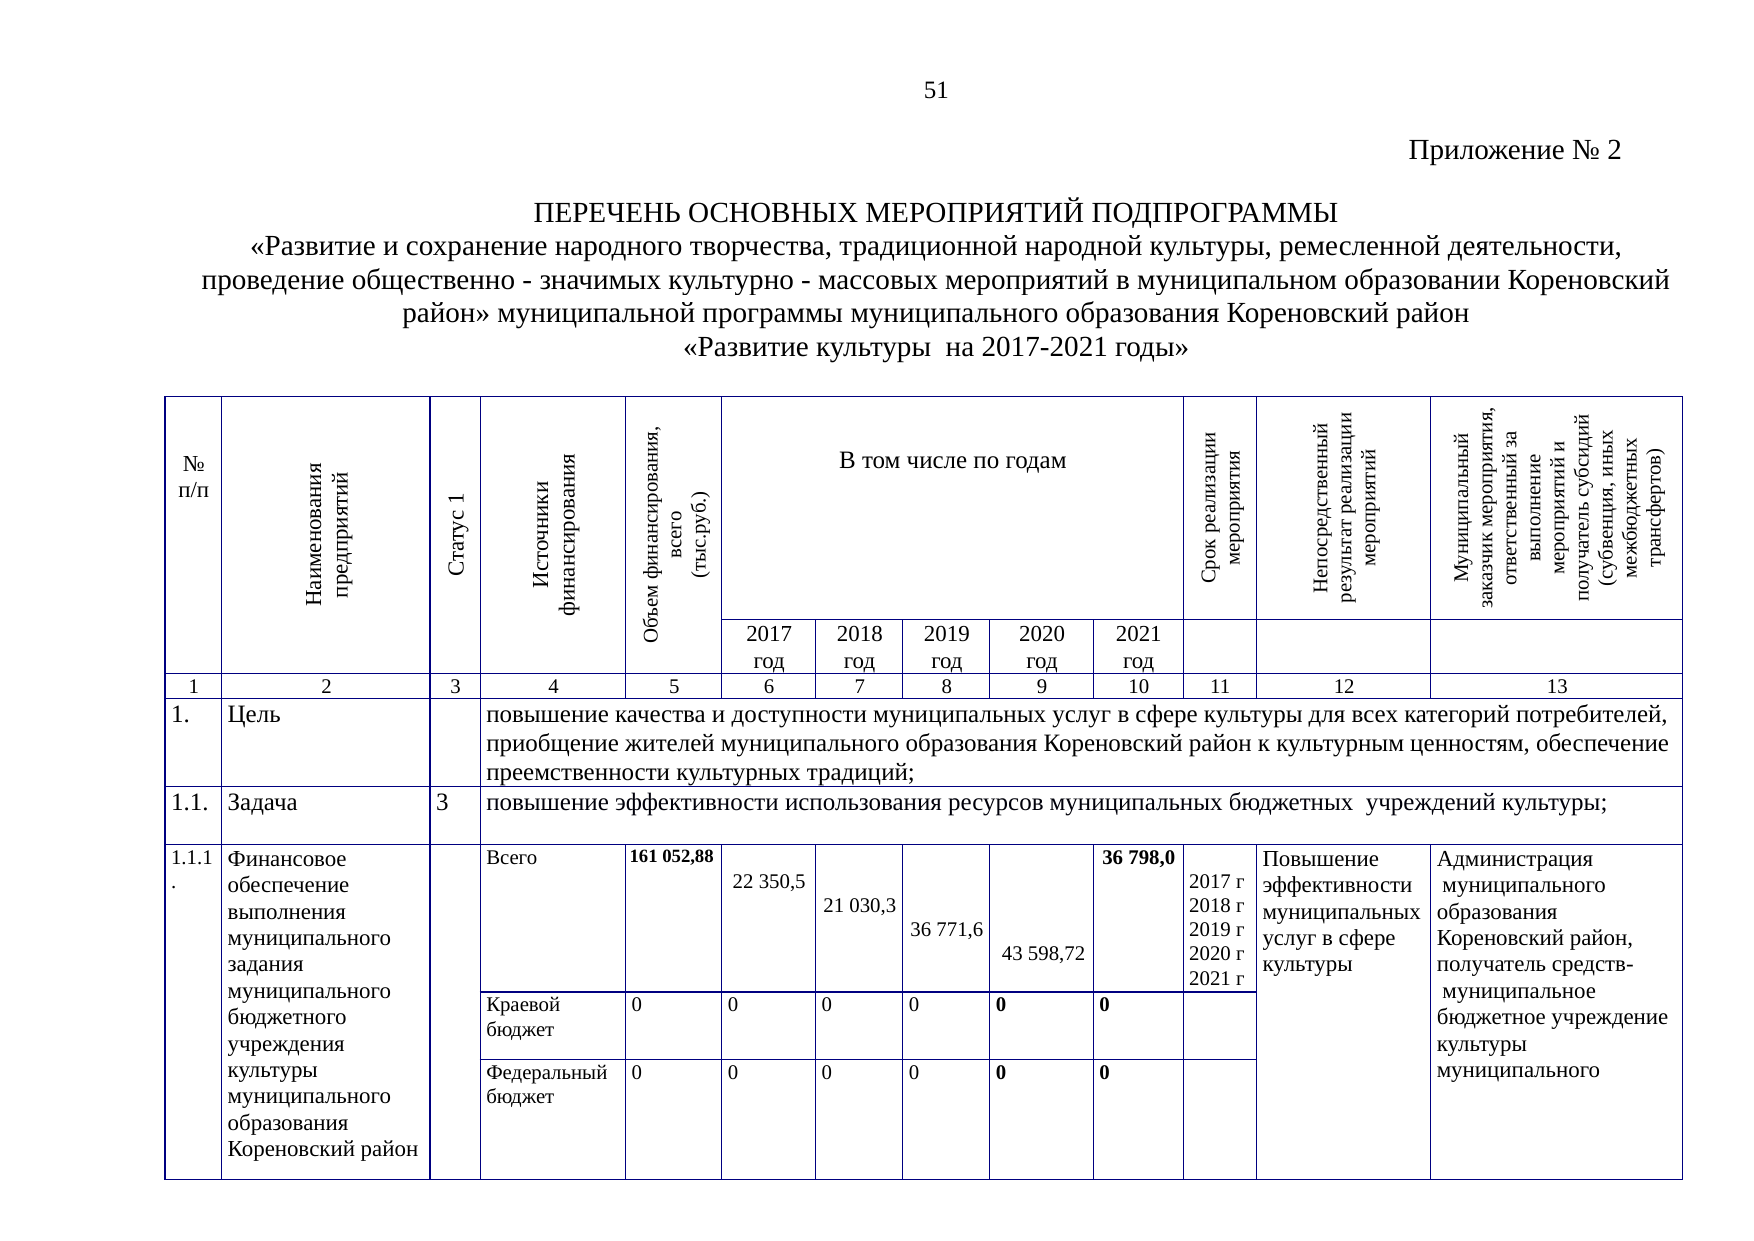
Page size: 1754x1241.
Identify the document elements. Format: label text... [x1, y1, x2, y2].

table_cell 1.1. [166, 787, 171, 844]
table_header Источники финансирования [481, 397, 527, 673]
table_header [167, 133, 1348, 166]
table_cell 2017 год [810, 620, 815, 673]
table_cell 10 [1178, 674, 1183, 698]
table_header Статус 1 [468, 397, 480, 673]
table_cell 0 [990, 993, 1093, 1059]
table_cell 0 [626, 993, 721, 1059]
table_cell 4 [620, 674, 625, 698]
table_cell 1 [216, 674, 221, 698]
table_header Срок реализации мероприятия [1184, 397, 1196, 619]
table_cell 12 [1425, 674, 1430, 698]
table_cell 1.1. [216, 787, 221, 844]
table_header Непосредственный результат реализации мероприятий [1380, 397, 1430, 619]
table_header Муниципальный заказчик мероприятия, ответственный за выполнение мероприятий и получатель субсидий (субвенция, иных межбюджетных трансфертов) [1665, 397, 1682, 619]
table_cell [1184, 620, 1256, 673]
table_cell 2017 год [722, 620, 728, 673]
table_header Приложение № 2 [1348, 133, 1359, 166]
table_cell 1 [166, 674, 171, 698]
table_cell 0 [722, 1060, 815, 1179]
table_cell Краевой бюджет [481, 993, 625, 1059]
table_cell 0 [816, 993, 902, 1059]
table_cell 21 030,3 [816, 845, 902, 991]
table_cell 0 [816, 1060, 902, 1179]
table_header Статус 1 [431, 397, 442, 673]
table_header Срок реализации мероприятия [1244, 397, 1256, 619]
table_cell Цель [222, 699, 429, 786]
table_cell 3 [431, 787, 480, 844]
table_cell 3 [475, 674, 480, 698]
table_cell 8 [903, 674, 909, 698]
table_cell 3 [431, 674, 436, 698]
table_cell Задача [222, 787, 429, 844]
table_header Муниципальный заказчик мероприятия, ответственный за выполнение мероприятий и получатель субсидий (субвенция, иных межбюджетных трансфертов) [1431, 397, 1449, 619]
table_cell Повышение эффективности муниципальных услуг в сфере культуры [1257, 845, 1430, 1179]
table_header Объем финансирования, всего (тыс.руб.) [626, 397, 638, 673]
table_cell [431, 699, 480, 786]
table_cell [1184, 1060, 1256, 1179]
table_cell 1. [166, 699, 221, 786]
table_cell 12 [1257, 674, 1262, 698]
table_cell 2019 год [903, 620, 909, 673]
table_cell Всего [481, 845, 625, 991]
table_cell 0 [990, 1060, 1093, 1179]
table_cell Администрация муниципального образования Кореновский район, получатель средств- муниципальное бюджетное учреждение культуры муниципального [1431, 845, 1682, 1179]
table_cell 2019 год [984, 620, 989, 673]
table_cell Федеральный бюджет [481, 1060, 625, 1179]
table_cell 0 [722, 993, 815, 1059]
table_cell 13 [1431, 674, 1437, 698]
table_cell 6 [722, 674, 728, 698]
table_cell 2 [222, 674, 227, 698]
table_header № п/п [166, 397, 221, 673]
table_cell повышение эффективности использования ресурсов муниципальных бюджетных учреждений культуры; [481, 787, 1682, 844]
table_cell 0 [903, 993, 989, 1059]
table_cell [1431, 620, 1682, 673]
table_cell 7 [897, 674, 902, 698]
table_cell 9 [990, 674, 996, 698]
table_cell 2020 год [990, 620, 996, 673]
table_cell 5 [626, 674, 631, 698]
table_header Объем финансирования, всего (тыс.руб.) [710, 397, 721, 673]
table_cell 0 [903, 1060, 989, 1179]
table_cell 2018 год [897, 620, 902, 673]
table_cell 0 [1094, 993, 1183, 1059]
table_cell 2018 год [816, 620, 821, 673]
table_cell 10 [1094, 674, 1099, 698]
table_header Наименования предприятий [222, 397, 300, 673]
table_cell [1257, 620, 1430, 673]
table_cell 0 [1094, 1060, 1183, 1179]
table_header Источники финансирования [579, 397, 625, 673]
table_cell 22 350,5 [722, 845, 815, 991]
table_header Наименования предприятий [352, 397, 429, 673]
table_cell 6 [810, 674, 815, 698]
table_cell 7 [816, 674, 821, 698]
table_cell 161 052,88 [626, 845, 721, 991]
table_cell 5 [717, 674, 721, 698]
table_cell Финансовое обеспечение выполнения муниципального задания муниципального бюджетного учреждения культуры муниципального oбразования Кореновский район [222, 845, 429, 1179]
table_cell 2021 год [1094, 620, 1099, 673]
text «Развитие и сохранение народного творчества, традиционной народной культуры, ремесленной деятельности, проведение общественно - значимых культурно - массовых мероприятий в муниципальном образовании Кореновский район» муниципальной программы муниципального образования Кореновский район [177, 228, 1695, 329]
table_cell 2 [425, 674, 429, 698]
table_cell 2017 г 2018 г 2019 г 2020 г 2021 г [1184, 845, 1256, 991]
table_cell 1.1.1. [166, 845, 221, 1179]
table_cell 2021 год [1178, 620, 1183, 673]
table_cell 11 [1184, 674, 1189, 698]
table_cell 2020 год [1088, 620, 1093, 673]
table_header Непосредственный результат реализации мероприятий [1257, 397, 1308, 619]
table_cell 4 [481, 674, 486, 698]
table_cell 8 [984, 674, 989, 698]
table_cell 43 598,72 [990, 845, 1093, 991]
table_cell 36 771,6 [903, 845, 989, 991]
text ПЕРЕЧЕНЬ ОСНОВНЫХ МЕРОПРИЯТИЙ ПОДПРОГРАММЫ [177, 195, 1695, 228]
text «Развитие культуры на 2017-2021 годы» [177, 329, 1695, 362]
table_cell 13 [1677, 674, 1682, 698]
table_cell 11 [1251, 674, 1256, 698]
table_cell [431, 845, 480, 1179]
table_cell 9 [1088, 674, 1093, 698]
table_cell 0 [626, 1060, 721, 1179]
table_cell 36 798,0 [1094, 845, 1183, 991]
table_header В том числе по годам [722, 397, 1183, 619]
table_cell [1184, 993, 1256, 1059]
table_header Приложение № 2 [1671, 133, 1682, 166]
